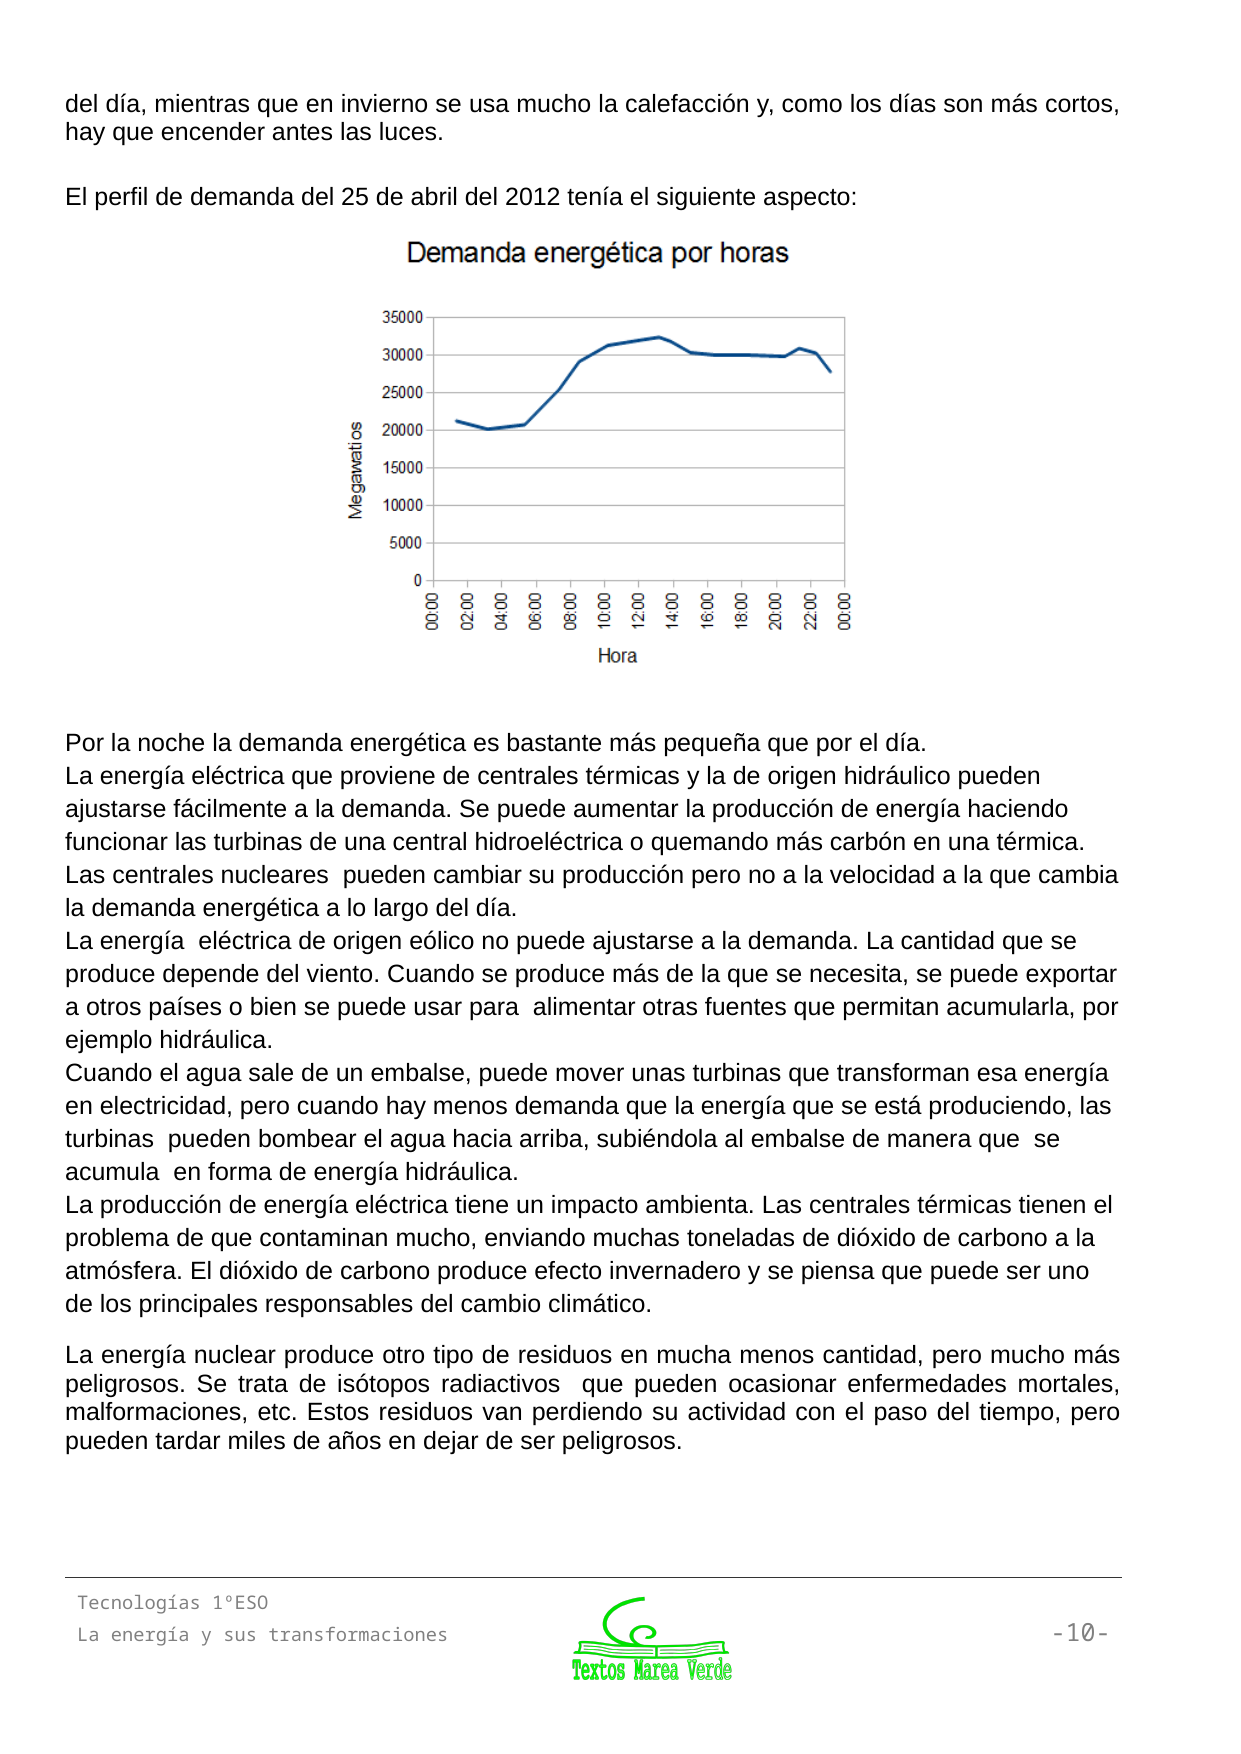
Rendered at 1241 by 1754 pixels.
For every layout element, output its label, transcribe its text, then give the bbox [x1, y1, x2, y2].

text La energía eléctrica que proviene de centrales térmicas y la de origen hidráulico pueden ajustarse fácilmente a la demanda. Se puede aumentar la producción de energía haciendo funcionar las turbinas de una central hidroeléctrica o quemando más carbón en una térmica. [65, 761, 1122, 856]
text La energía eléctrica de origen eólico no puede ajustarse a la demanda. La cantidad que se produce depende del viento. Cuando se produce más de la que se necesita, se puede exportar a otros países o bien se puede usar para alimentar otras fuentes que permitan acumularla, por ejemplo hidráulica. [65, 926, 1122, 1054]
text Las centrales nucleares pueden cambiar su producción pero no a la velocidad a la que cambia la demanda energética a lo largo del día. [65, 860, 1122, 922]
picture [331, 226, 866, 682]
text El perfil de demanda del 25 de abril del 2012 tenía el siguiente aspecto: [65, 181, 1122, 210]
text La producción de energía eléctrica tiene un impacto ambienta. Las centrales térmicas tienen el problema de que contaminan mucho, enviando muchas toneladas de dióxido de carbono a la atmósfera. El dióxido de carbono produce efecto invernadero y se piensa que puede ser uno de los principales responsables del cambio climático. [65, 1190, 1122, 1318]
text Por la noche la demanda energética es bastante más pequeña que por el día. [65, 728, 1122, 756]
text del día, mientras que en invierno se usa mucho la calefacción y, como los días son más cortos, hay que encender antes las luces. [65, 88, 1122, 146]
picture [564, 1586, 741, 1704]
text Cuando el agua sale de un embalse, puede mover unas turbinas que transforman esa energía en electricidad, pero cuando hay menos demanda que la energía que se está produciendo, las turbinas pueden bombear el agua hacia arriba, subiéndola al embalse de manera que se acumula en forma de energía hidráulica. [65, 1058, 1122, 1186]
text La energía nuclear produce otro tipo de residuos en mucha menos cantidad, pero mucho más peligrosos. Se trata de isótopos radiactivos que pueden ocasionar enfermedades mortales, malformaciones, etc. Estos residuos van perdiendo su actividad con el paso del tiempo, pero pueden tardar miles de años en dejar de ser peligrosos. [65, 1340, 1122, 1455]
